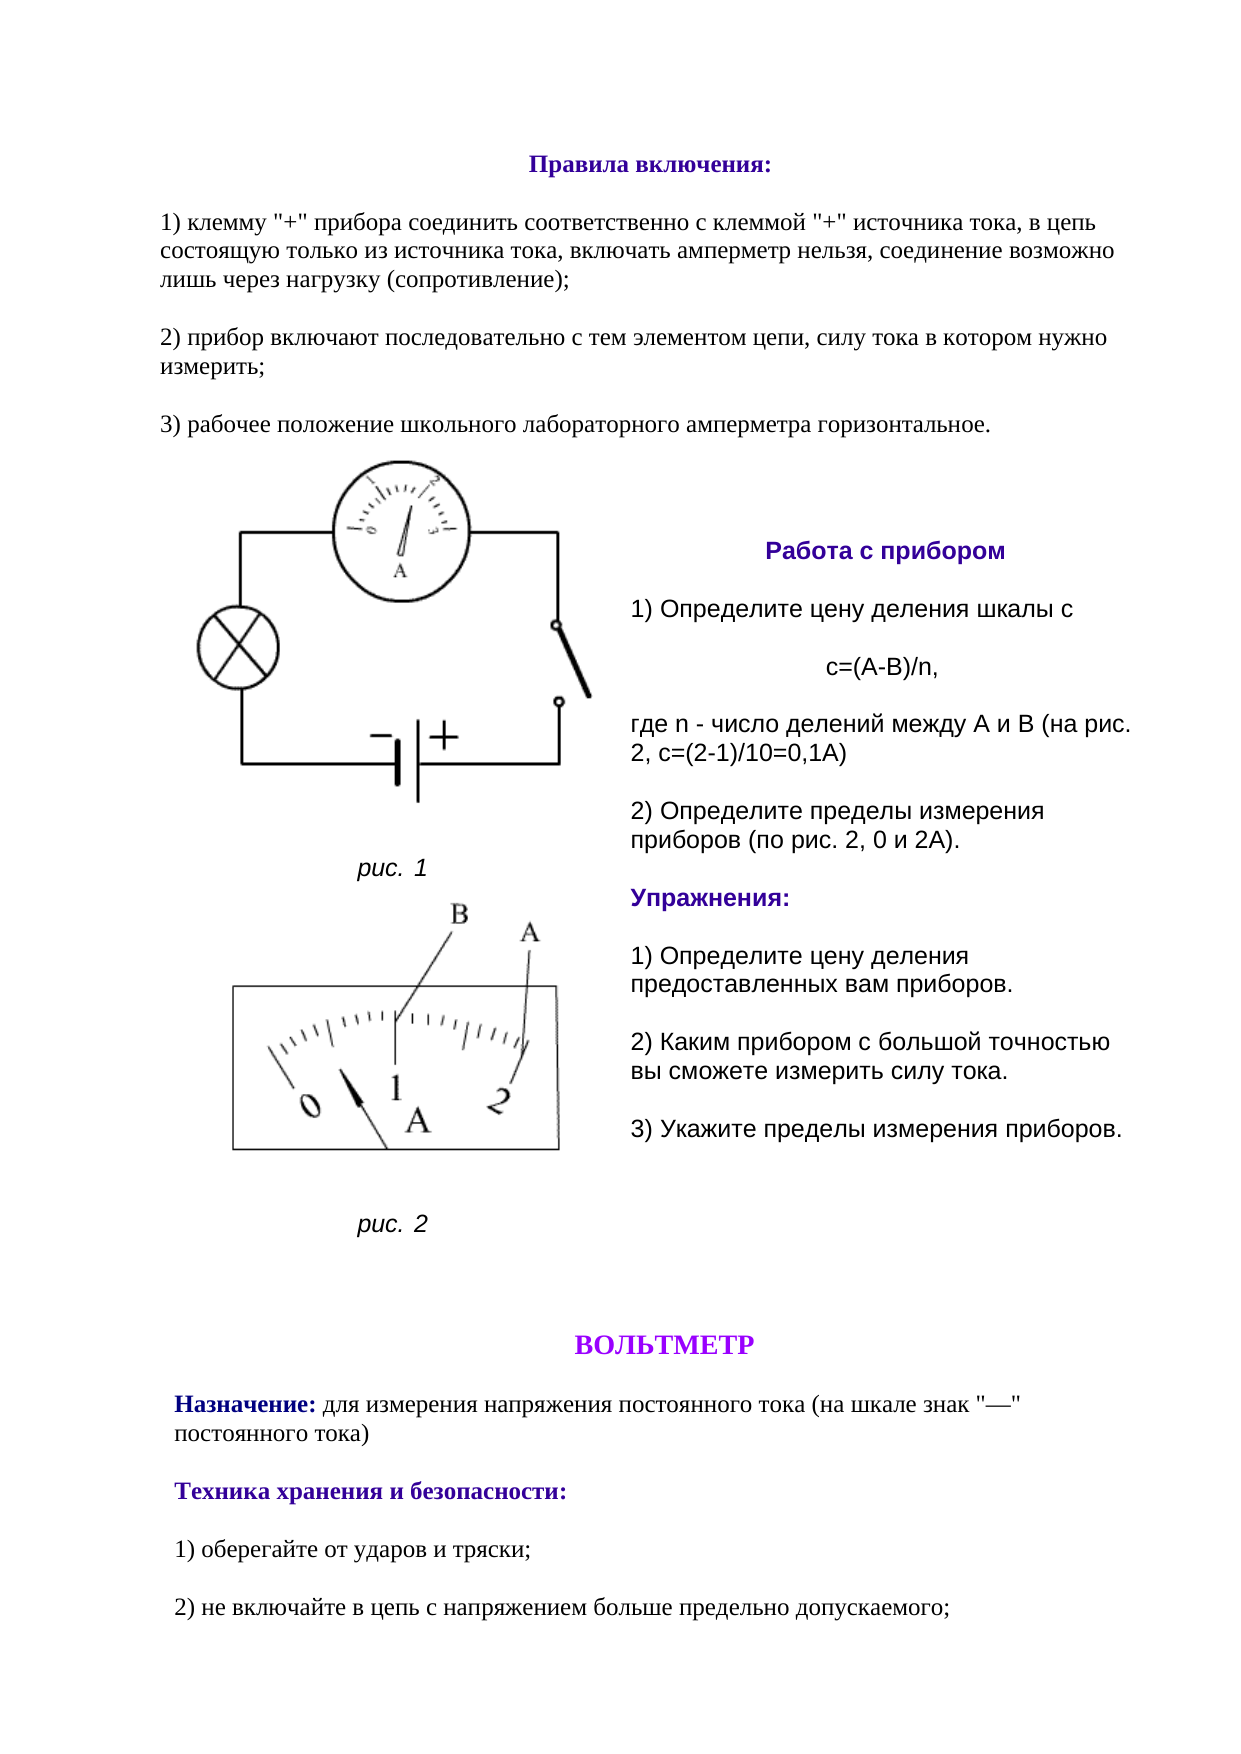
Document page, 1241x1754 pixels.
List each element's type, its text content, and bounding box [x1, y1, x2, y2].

picture [211, 893, 577, 1171]
table_header ВОЛЬТМЕТР Назначение: для измерения напряжения постоянного тока (на шкале знак "—" постоянного тока) Техника хранения и безопасности: 1) оберегайте от ударов и тряски; 2) не включайте в цепь с напряжением больше предельно допускаемого; [173, 1326, 1156, 1651]
table_cell Работа с прибором 1) Определите цену деления шкалы с с=(A-B)/n, где n - число делений между А и В (на рис. 2, с=(2-1)/10=0,1А) 2) Определите пределы измерения приборов (по рис. 2, 0 и 2А). Упражнения: 1) Определите цену деления предоставленных вам приборов. 2) Каким прибором с большой точностью вы сможете измерить силу тока. 3) Укажите пределы измерения приборов. [629, 439, 1142, 1239]
table_header рис. 1 [159, 439, 629, 883]
picture [178, 449, 609, 815]
table_header Правила включения: 1) клемму "+" прибора соединить соответственно с клеммой "+" источника тока, в цепь состоящую только из источника тока, включать амперметр нельзя, соединение возможно лишь через нагрузку (сопротивление); 2) прибор включают последовательно с тем элементом цепи, силу тока в котором нужно измерить; 3) рабочее положение школьного лабораторного амперметра горизонтальное. [159, 118, 1142, 439]
table_cell рис. 2 [159, 883, 629, 1239]
